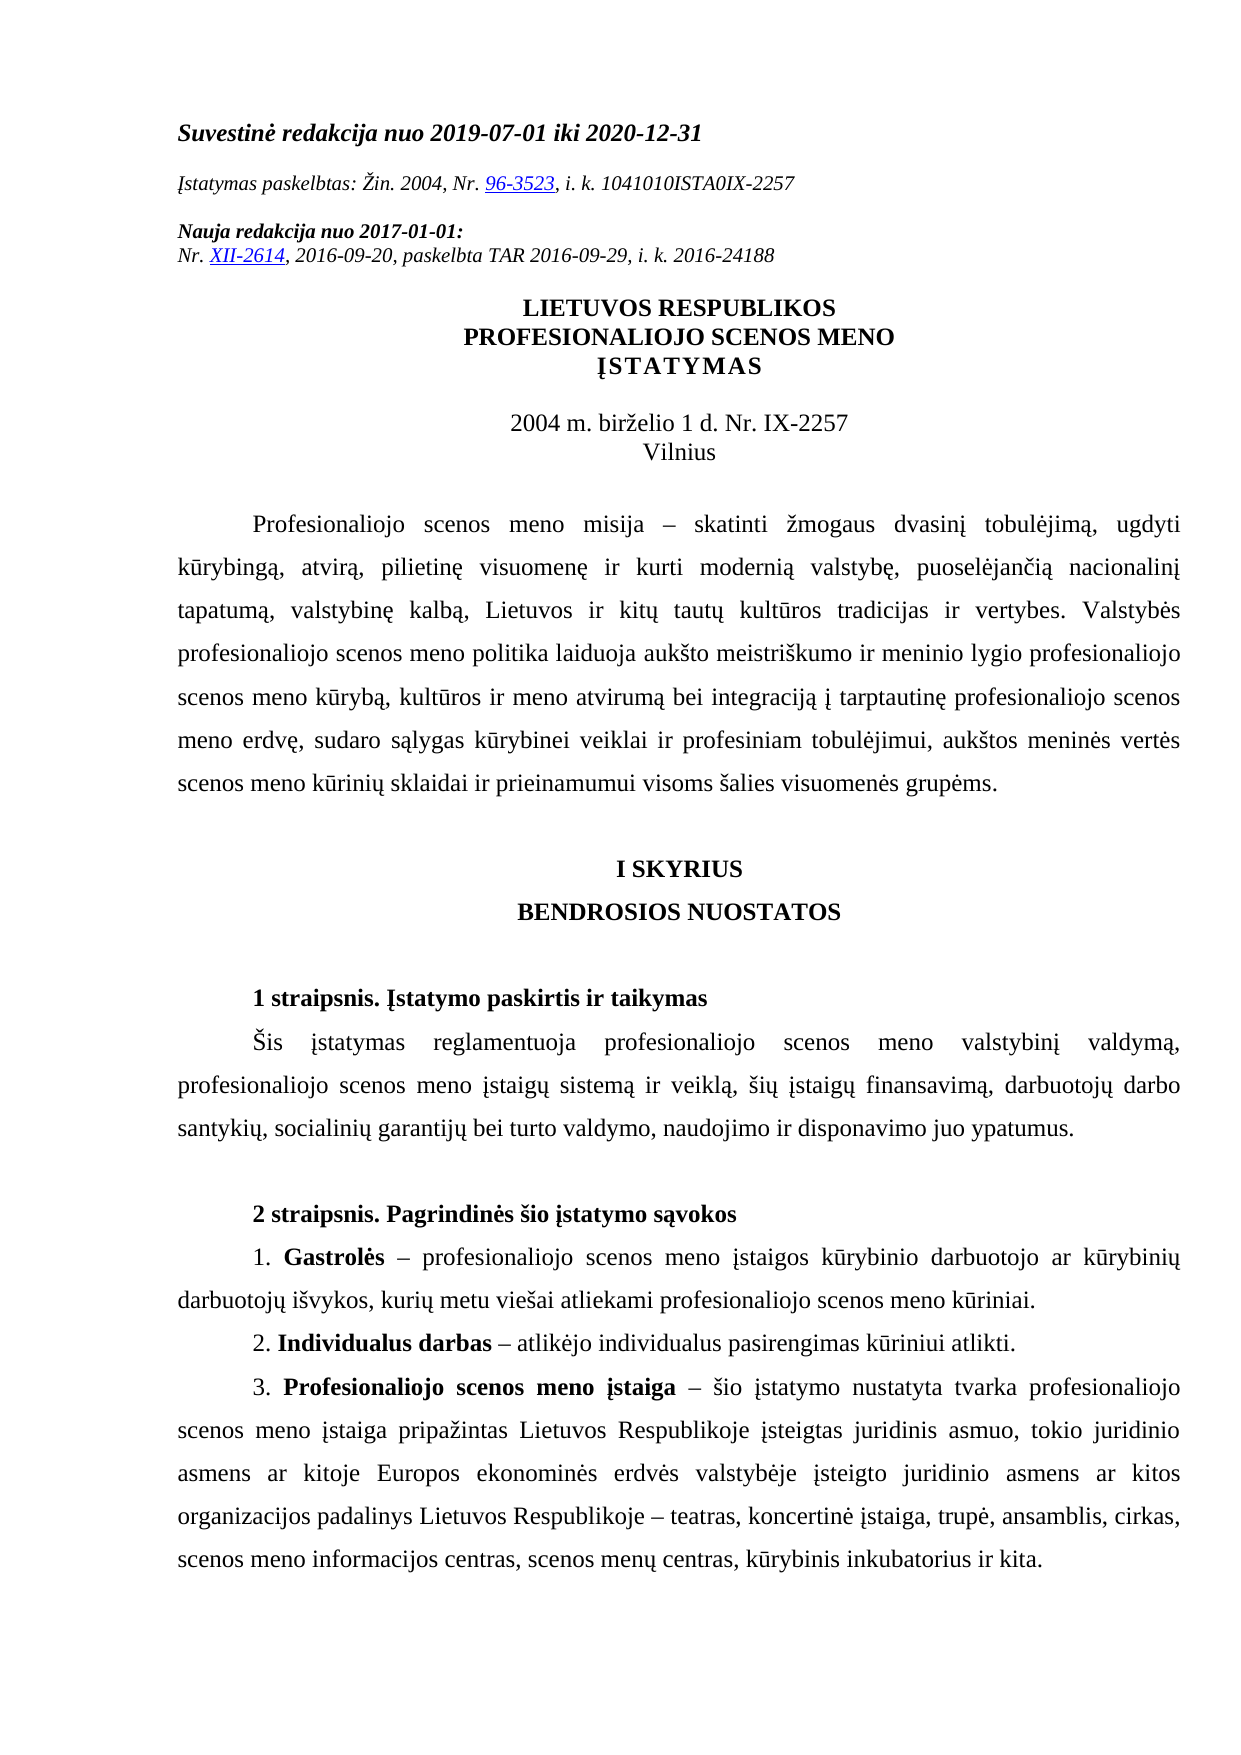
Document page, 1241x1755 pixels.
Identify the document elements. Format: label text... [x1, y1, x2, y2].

text 1. Gastrolės – profesionaliojo scenos meno įstaigos kūrybinio darbuotojo ar kūrybinių darbuotojų išvykos, kurių metu viešai atliekami profesionaliojo scenos meno kūriniai. [177, 1242, 1181, 1314]
text 2. Individualus darbas – atlikėjo individualus pasirengimas kūriniui atlikti. [177, 1328, 1181, 1357]
text Įstatymas paskelbtas: Žin. 2004, Nr. 96-3523, i. k. 1041010ISTA0IX-2257 [177, 171, 1181, 195]
text Suvestinė redakcija nuo 2019-07-01 iki 2020-12-31 [177, 118, 1181, 147]
text LIETUVOS RESPUBLIKOS PROFESIONALIOJO SCENOS MENO ĮSTATYMAS [177, 293, 1181, 380]
text 1 straipsnis. Įstatymo paskirtis ir taikymas [177, 983, 1181, 1012]
text Profesionaliojo scenos meno misija – skatinti žmogaus dvasinį tobulėjimą, ugdyti kūrybingą, atvirą, pilietinę visuomenę ir kurti modernią valstybę, puoselėjančią nacionalinį tapatumą, valstybinę kalbą, Lietuvos ir kitų tautų kultūros tradicijas ir vertybes. Valstybės profesionaliojo scenos meno politika laiduoja aukšto meistriškumo ir meninio lygio profesionaliojo scenos meno kūrybą, kultūros ir meno atvirumą bei integraciją į tarptautinę profesionaliojo scenos meno erdvę, sudaro sąlygas kūrybinei veiklai ir profesiniam tobulėjimui, aukštos meninės vertės scenos meno kūrinių sklaidai ir prieinamumui visoms šalies visuomenės grupėms. [177, 509, 1181, 797]
text 2 straipsnis. Pagrindinės šio įstatymo sąvokos [177, 1199, 1181, 1228]
text Nauja redakcija nuo 2017-01-01: [177, 219, 1181, 243]
text 3. Profesionaliojo scenos meno įstaiga – šio įstatymo nustatyta tvarka profesionaliojo scenos meno įstaiga pripažintas Lietuvos Respublikoje įsteigtas juridinis asmuo, tokio juridinio asmens ar kitoje Europos ekonominės erdvės valstybėje įsteigto juridinio asmens ar kitos organizacijos padalinys Lietuvos Respublikoje – teatras, koncertinė įstaiga, trupė, ansamblis, cirkas, scenos meno informacijos centras, scenos menų centras, kūrybinis inkubatorius ir kita. [177, 1372, 1181, 1573]
text BENDROSIOS NUOSTATOS [177, 897, 1181, 926]
text Nr. XII-2614, 2016-09-20, paskelbta TAR 2016-09-29, i. k. 2016-24188 [177, 243, 1181, 267]
text Šis įstatymas reglamentuoja profesionaliojo scenos meno valstybinį valdymą, profesionaliojo scenos meno įstaigų sistemą ir veiklą, šių įstaigų finansavimą, darbuotojų darbo santykių, socialinių garantijų bei turto valdymo, naudojimo ir disponavimo juo ypatumus. [177, 1027, 1181, 1142]
text I SKYRIUS [177, 854, 1181, 883]
text 2004 m. birželio 1 d. Nr. IX-2257 [177, 408, 1181, 437]
text Vilnius [177, 437, 1181, 466]
